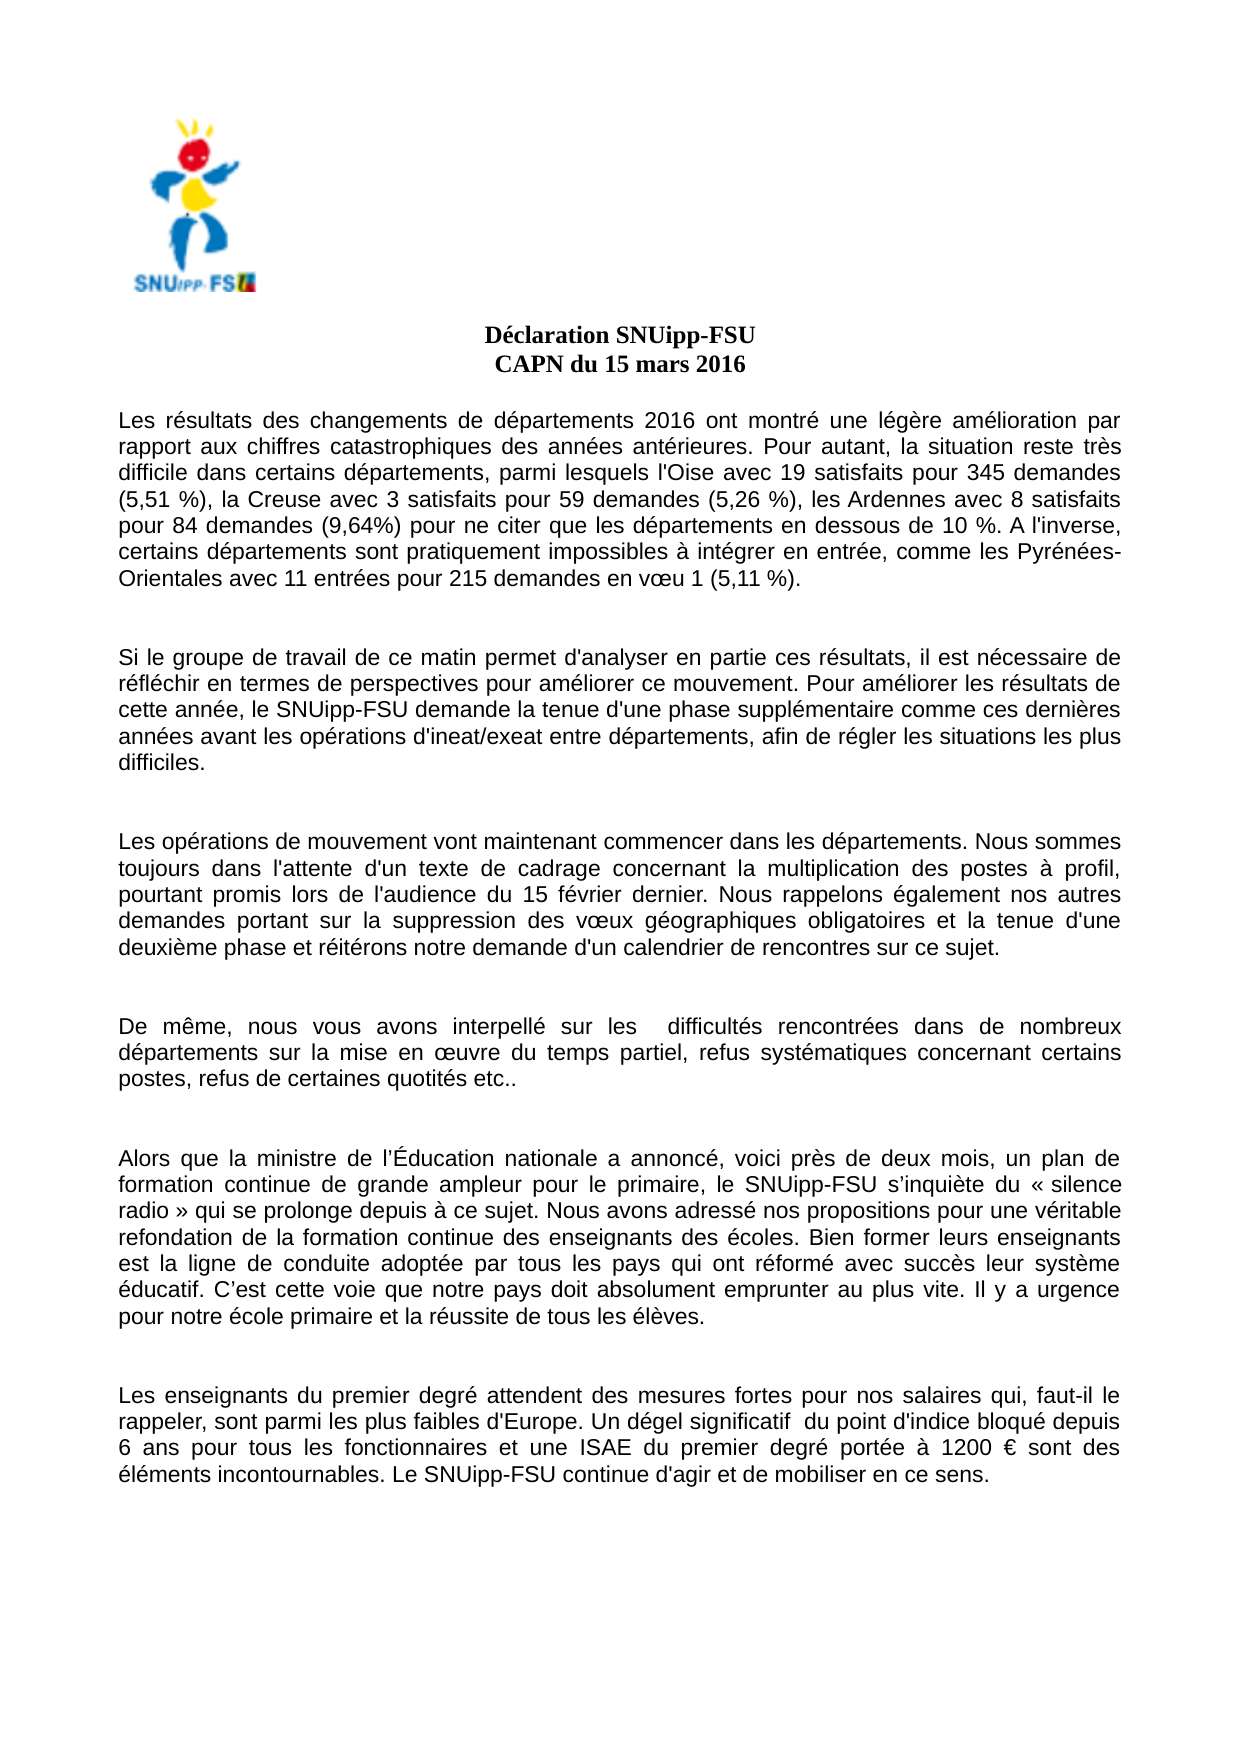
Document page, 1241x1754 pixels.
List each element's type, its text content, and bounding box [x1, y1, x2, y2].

text Alors que la ministre de l’Éducation nationale a annoncé, voici près de deux mois, un plan de formation continue de grande ampleur pour le primaire, le SNUipp-FSU s’inquiète du « silence radio » qui se prolonge depuis à ce sujet. Nous avons adressé nos propositions pour une véritable refondation de la formation continue des enseignants des écoles. Bien former leurs enseignants est la ligne de conduite adoptée par tous les pays qui ont réformé avec succès leur système éducatif. C’est cette voie que notre pays doit absolument emprunter au plus vite. Il y a urgence pour notre école primaire et la réussite de tous les élèves. [118, 1144, 1122, 1329]
text CAPN du 15 mars 2016 [118, 349, 1122, 378]
text Déclaration SNUipp-FSU [118, 320, 1122, 349]
picture [118, 118, 275, 292]
text Les enseignants du premier degré attendent des mesures fortes pour nos salaires qui, faut-il le rappeler, sont parmi les plus faibles d'Europe. Un dégel significatif du point d'indice bloqué depuis 6 ans pour tous les fonctionnaires et une ISAE du premier degré portée à 1200 € sont des éléments incontournables. Le SNUipp-FSU continue d'agir et de mobiliser en ce sens. [118, 1382, 1122, 1487]
text Les opérations de mouvement vont maintenant commencer dans les départements. Nous sommes toujours dans l'attente d'un texte de cadrage concernant la multiplication des postes à profil, pourtant promis lors de l'audience du 15 février dernier. Nous rappelons également nos autres demandes portant sur la suppression des vœux géographiques obligatoires et la tenue d'une deuxième phase et réitérons notre demande d'un calendrier de rencontres sur ce sujet. [118, 828, 1122, 960]
text Les résultats des changements de départements 2016 ont montré une légère amélioration par rapport aux chiffres catastrophiques des années antérieures. Pour autant, la situation reste très difficile dans certains départements, parmi lesquels l'Oise avec 19 satisfaits pour 345 demandes (5,51 %), la Creuse avec 3 satisfaits pour 59 demandes (5,26 %), les Ardennes avec 8 satisfaits pour 84 demandes (9,64%) pour ne citer que les départements en dessous de 10 %. A l'inverse, certains départements sont pratiquement impossibles à intégrer en entrée, comme les Pyrénées-Orientales avec 11 entrées pour 215 demandes en vœu 1 (5,11 %). [118, 407, 1122, 591]
text De même, nous vous avons interpellé sur les difficultés rencontrées dans de nombreux départements sur la mise en œuvre du temps partiel, refus systématiques concernant certains postes, refus de certaines quotités etc.. [118, 1013, 1122, 1092]
text Si le groupe de travail de ce matin permet d'analyser en partie ces résultats, il est nécessaire de réfléchir en termes de perspectives pour améliorer ce mouvement. Pour améliorer les résultats de cette année, le SNUipp-FSU demande la tenue d'une phase supplémentaire comme ces dernières années avant les opérations d'ineat/exeat entre départements, afin de régler les situations les plus difficiles. [118, 644, 1122, 776]
